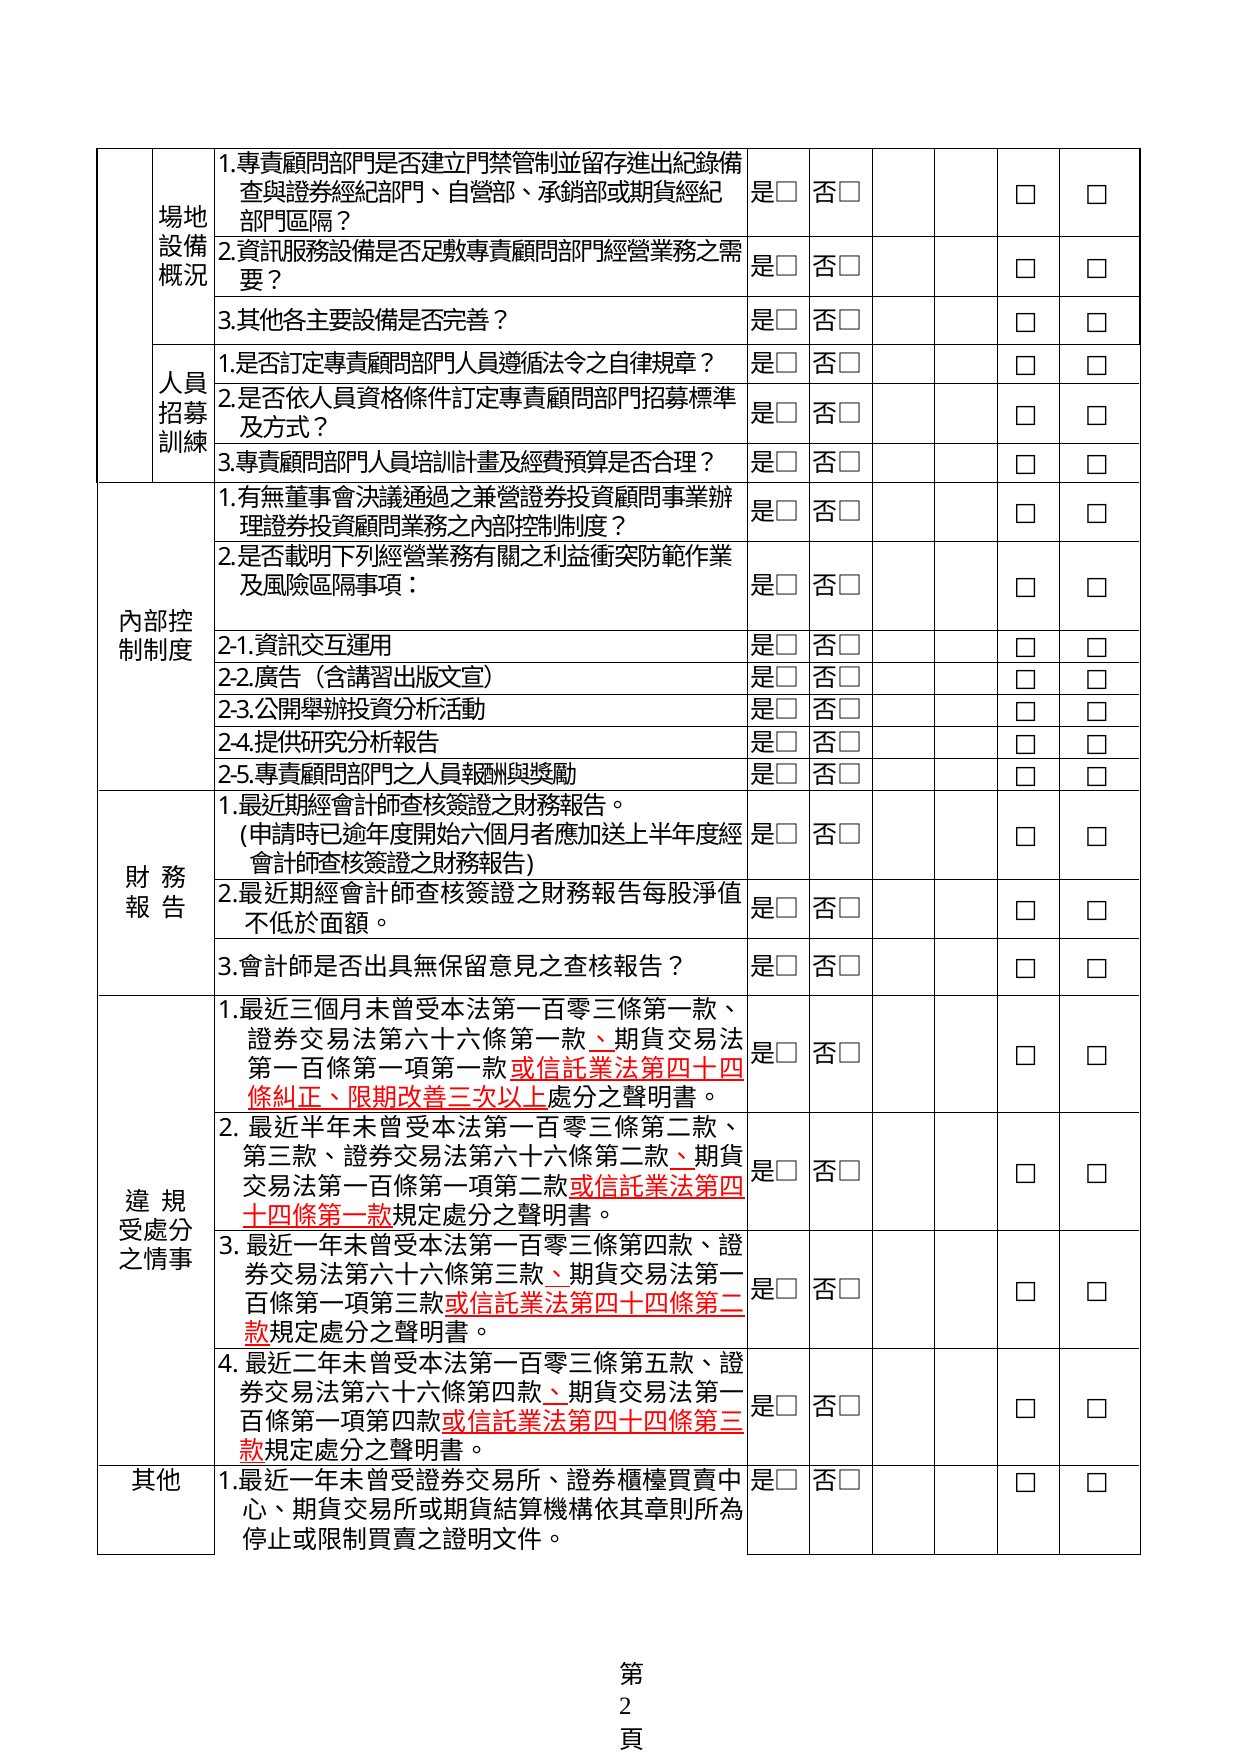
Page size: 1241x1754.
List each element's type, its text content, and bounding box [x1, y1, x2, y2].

table_cell 2. 最近半年未曾受本法第一百零三條第二款、第三款、證券交易法第六十六條第二款、期貨交易法第一百條第一項第二款或信託業法第四十四條第一款規定處分之聲明書。 [215, 1113, 747, 1230]
table_cell [935, 791, 997, 878]
table_cell □ [1060, 482, 1140, 541]
table_cell 3. 最近一年未曾受本法第一百零三條第四款、證券交易法第六十六條第三款、期貨交易法第一百條第一項第三款或信託業法第四十四條第二款規定處分之聲明書。 [215, 1231, 747, 1348]
table_cell [935, 149, 997, 236]
table_cell [873, 149, 934, 236]
table_cell 4. 最近二年未曾受本法第一百零三條第五款、證券交易法第六十六條第四款、期貨交易法第一百條第一項第四款或信託業法第四十四條第三款規定處分之聲明書。 [215, 1349, 747, 1465]
table_cell □ [998, 384, 1059, 442]
table_cell 否□ [810, 939, 872, 994]
table_cell 違 規 受處分 之情事 [98, 996, 214, 1465]
table_cell 是□ [748, 791, 809, 878]
table_cell 是□ [748, 996, 809, 1112]
table_cell □ [998, 631, 1059, 662]
table_cell 是□ [748, 631, 809, 662]
table_cell 是□ [748, 695, 809, 726]
table_cell [935, 237, 997, 296]
table_cell □ [1060, 297, 1139, 344]
table_cell [935, 631, 997, 662]
table_cell □ [998, 1349, 1059, 1465]
table_cell □ [998, 1231, 1059, 1348]
table_cell [873, 880, 934, 938]
table_cell □ [1060, 541, 1140, 629]
table_cell 3.會計師是否出具無保留意見之查核報告？ [215, 939, 747, 994]
table_cell 1.專責顧問部門是否建立門禁管制並留存進出紀錄備查與證券經紀部門、自營部、承銷部或期貨經紀部門區隔？ [215, 149, 747, 236]
table_cell □ [1060, 345, 1140, 383]
table_cell □ [1060, 995, 1140, 1112]
table_cell 否□ [810, 384, 872, 442]
table_cell □ [998, 727, 1059, 758]
table_cell 否□ [810, 483, 872, 541]
table_cell 是□ [748, 237, 809, 296]
table_cell [935, 1466, 997, 1554]
table_cell [873, 384, 934, 442]
table_cell 人員 招募 訓練 [153, 345, 214, 482]
table_cell [873, 996, 934, 1112]
table_cell 場地 設備 概況 [153, 149, 214, 344]
table_cell 是□ [748, 939, 809, 994]
table_cell 是□ [748, 1113, 809, 1230]
table_cell [873, 791, 934, 878]
table_cell 是□ [748, 384, 809, 442]
table_cell 2.是否載明下列經營業務有關之利益衝突防範作業及風險區隔事項： [215, 542, 747, 629]
table_cell 是□ [748, 663, 809, 694]
table_cell □ [998, 996, 1059, 1112]
table_cell □ [998, 444, 1059, 482]
table_cell 1.最近期經會計師查核簽證之財務報告。 (申請時已逾年度開始六個月者應加送上半年度經會計師查核簽證之財務報告) [215, 791, 747, 878]
table_cell 否□ [810, 880, 872, 938]
table_cell 是□ [748, 483, 809, 541]
table_cell □ [1060, 1348, 1140, 1465]
table_cell □ [998, 542, 1059, 629]
table_cell □ [998, 297, 1059, 344]
table_cell 否□ [810, 149, 872, 236]
table_cell [935, 939, 997, 994]
table_cell 否□ [810, 444, 872, 482]
table_cell □ [1060, 237, 1139, 296]
table_cell 1.有無董事會決議通過之兼營證券投資顧問事業辦理證券投資顧問業務之內部控制制度？ [215, 483, 747, 541]
table_cell [873, 1349, 934, 1465]
table_cell 否□ [810, 345, 872, 383]
table_cell [935, 345, 997, 383]
table_cell □ [1060, 726, 1140, 758]
table_cell 其他 [98, 1466, 214, 1554]
table_cell [873, 297, 934, 344]
table_cell [873, 237, 934, 296]
table_cell [873, 759, 934, 790]
table_cell □ [1060, 662, 1140, 694]
table_cell 否□ [810, 996, 872, 1112]
table_cell □ [998, 791, 1059, 878]
table_cell [935, 695, 997, 726]
table_cell □ [998, 149, 1059, 236]
table_cell □ [1060, 879, 1140, 938]
table_cell 否□ [810, 695, 872, 726]
table_cell [873, 444, 934, 482]
table_cell 2.資訊服務設備是否足敷專責顧問部門經營業務之需要？ [215, 237, 747, 296]
table_cell [935, 1349, 997, 1465]
table_cell [873, 727, 934, 758]
table_cell □ [998, 695, 1059, 726]
table_cell 否□ [810, 1231, 872, 1348]
table_cell [935, 996, 997, 1112]
table_cell □ [1060, 630, 1140, 662]
table_cell [98, 149, 152, 482]
table_cell 是□ [748, 1349, 809, 1465]
table_cell □ [998, 1466, 1059, 1554]
table_cell 是□ [748, 542, 809, 629]
table_cell □ [998, 237, 1059, 296]
table_cell [935, 759, 997, 790]
table_cell 是□ [748, 1466, 809, 1554]
table_cell 是□ [748, 727, 809, 758]
table_cell 是□ [748, 149, 809, 236]
table_cell 2-3.公開舉辦投資分析活動 [215, 695, 747, 726]
table_cell [873, 345, 934, 383]
table_cell 否□ [810, 663, 872, 694]
table_cell 否□ [810, 1113, 872, 1230]
table_cell [935, 444, 997, 482]
table_cell [873, 939, 934, 994]
table_cell 1.是否訂定專責顧問部門人員遵循法令之自律規章？ [215, 345, 747, 383]
table_cell 財 務 報 告 [98, 791, 214, 994]
table_cell 否□ [810, 1466, 872, 1554]
table_cell □ [998, 1113, 1059, 1230]
table_cell 3.專責顧問部門人員培訓計畫及經費預算是否合理？ [215, 444, 747, 482]
table_cell 1.最近一年未曾受證券交易所、證券櫃檯買賣中心、期貨交易所或期貨結算機構依其章則所為停止或限制買賣之證明文件。 [215, 1466, 747, 1554]
table_cell 是□ [748, 1231, 809, 1348]
table_cell 是□ [748, 345, 809, 383]
table_cell □ [1060, 1112, 1140, 1230]
table_cell 否□ [810, 759, 872, 790]
table_cell 是□ [748, 444, 809, 482]
table_cell [935, 542, 997, 629]
table_cell 否□ [810, 1349, 872, 1465]
table_cell □ [1060, 443, 1140, 482]
table_cell □ [998, 345, 1059, 383]
table_cell 否□ [810, 542, 872, 629]
table_cell 2.最近期經會計師查核簽證之財務報告每股淨值不低於面額。 [215, 880, 747, 938]
table_cell □ [998, 759, 1059, 790]
table_cell [873, 663, 934, 694]
table_cell □ [998, 880, 1059, 938]
table_cell □ [1060, 694, 1140, 726]
table_cell □ [998, 939, 1059, 994]
table_cell [935, 663, 997, 694]
table_cell 2-4.提供研究分析報告 [215, 727, 747, 758]
table_cell [873, 542, 934, 629]
table_cell [935, 1113, 997, 1230]
table_cell □ [1060, 758, 1140, 790]
table_cell □ [1060, 1230, 1140, 1348]
table_cell 否□ [810, 237, 872, 296]
table_cell [935, 384, 997, 442]
table_cell [873, 483, 934, 541]
table_cell 否□ [810, 631, 872, 662]
table_cell 1.最近三個月未曾受本法第一百零三條第一款、證券交易法第六十六條第一款、期貨交易法第一百條第一項第一款或信託業法第四十四條糾正、限期改善三次以上處分之聲明書。 [215, 996, 747, 1112]
table_cell □ [1060, 1465, 1140, 1554]
table_cell [873, 1113, 934, 1230]
table_cell [935, 727, 997, 758]
table_cell [873, 631, 934, 662]
table_cell 2-2.廣告（含講習出版文宣） [215, 663, 747, 694]
table_cell [873, 695, 934, 726]
table_cell 2-1.資訊交互運用 [215, 631, 747, 662]
table_cell 內部控 制制度 [98, 483, 214, 790]
table_cell □ [1060, 149, 1139, 236]
table_cell [935, 880, 997, 938]
table_cell [873, 1231, 934, 1348]
table_cell □ [998, 483, 1059, 541]
table_cell □ [1060, 938, 1140, 994]
table_cell 2-5.專責顧問部門之人員報酬與獎勵 [215, 759, 747, 790]
table_cell [935, 483, 997, 541]
table_cell □ [998, 663, 1059, 694]
table_cell [935, 297, 997, 344]
table_cell 是□ [748, 759, 809, 790]
table_cell □ [1060, 790, 1140, 878]
table_cell 2.是否依人員資格條件訂定專責顧問部門招募標準及方式？ [215, 384, 747, 442]
table_cell [873, 1466, 934, 1554]
table_cell [935, 1231, 997, 1348]
table_cell 是□ [748, 297, 809, 344]
table_cell □ [1060, 383, 1140, 442]
table_cell 3.其他各主要設備是否完善？ [215, 297, 747, 344]
table_cell 否□ [810, 297, 872, 344]
table_cell 否□ [810, 791, 872, 878]
table_cell 否□ [810, 727, 872, 758]
table_cell 是□ [748, 880, 809, 938]
